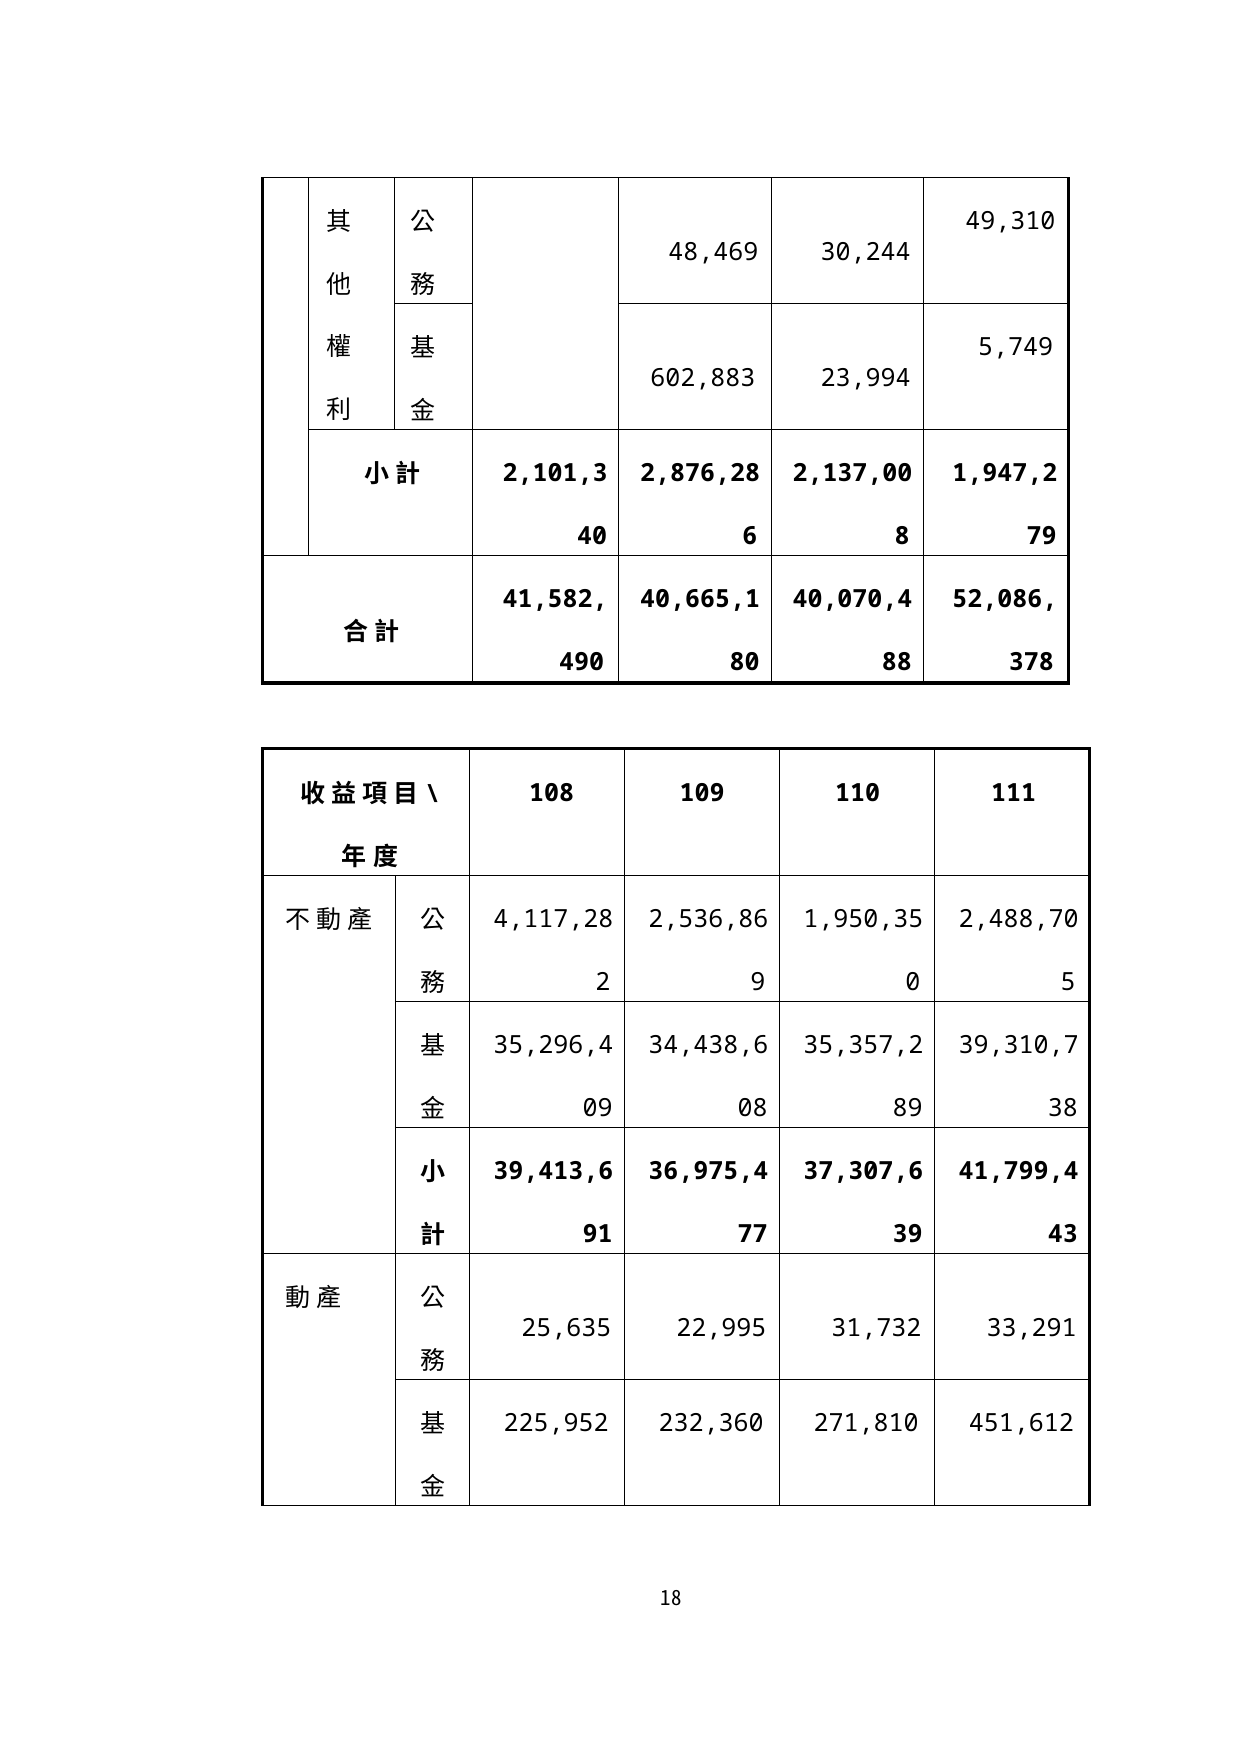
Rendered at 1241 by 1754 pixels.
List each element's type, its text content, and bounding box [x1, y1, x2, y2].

table_header 108 [470, 750, 624, 875]
table_cell 2,101,340 [473, 430, 618, 555]
table_cell 48,469 [619, 178, 771, 303]
table_cell 2,876,286 [619, 430, 771, 555]
table_cell 33,291 [935, 1254, 1088, 1379]
table_cell 公務 [395, 178, 472, 303]
table_cell 35,296,409 [470, 1002, 624, 1127]
table_header 109 [625, 750, 779, 875]
table_cell 41,582,490 [473, 556, 618, 681]
table_cell 49,310 [924, 178, 1067, 303]
table_cell 1,950,350 [780, 876, 934, 1001]
table_cell 34,438,608 [625, 1002, 779, 1127]
table_cell 52,086,378 [924, 556, 1067, 681]
table_cell 2,137,008 [772, 430, 923, 555]
table_header 收益項目\年度 [264, 750, 469, 875]
table_cell 2,536,869 [625, 876, 779, 1001]
table_cell 基金 [396, 1380, 469, 1505]
table_cell 22,995 [625, 1254, 779, 1379]
table_cell [264, 178, 308, 555]
table_cell 39,413,691 [470, 1128, 624, 1253]
table_cell 公務 [396, 876, 469, 1001]
table_cell [473, 178, 618, 429]
table_cell 25,635 [470, 1254, 624, 1379]
table_cell 2,488,705 [935, 876, 1088, 1001]
table_header 110 [780, 750, 934, 875]
table_cell 公務 [396, 1254, 469, 1379]
table_cell 23,994 [772, 304, 923, 429]
table_cell 35,357,289 [780, 1002, 934, 1127]
table_cell 5,749 [924, 304, 1067, 429]
table_cell 37,307,639 [780, 1128, 934, 1253]
table_cell 40,070,488 [772, 556, 923, 681]
table_cell 39,310,738 [935, 1002, 1088, 1127]
table_cell 基金 [396, 1002, 469, 1127]
table_cell 基金 [395, 304, 472, 429]
table_cell 小計 [309, 430, 472, 555]
table_cell 31,732 [780, 1254, 934, 1379]
table_header 111 [935, 750, 1088, 875]
table_cell 小計 [396, 1128, 469, 1253]
table_cell 40,665,180 [619, 556, 771, 681]
table_cell 1,947,279 [924, 430, 1067, 555]
table_cell 602,883 [619, 304, 771, 429]
table_cell 不動產 [264, 876, 395, 1253]
table_cell 36,975,477 [625, 1128, 779, 1253]
table_cell 232,360 [625, 1380, 779, 1505]
table_cell 225,952 [470, 1380, 624, 1505]
table_cell 41,799,443 [935, 1128, 1088, 1253]
table_cell 其他權利 [309, 178, 394, 429]
table_cell 451,612 [935, 1380, 1088, 1505]
table_cell 271,810 [780, 1380, 934, 1505]
table_cell 4,117,282 [470, 876, 624, 1001]
table_cell 動產 [264, 1254, 395, 1505]
table_cell 合計 [264, 556, 472, 681]
table_cell 30,244 [772, 178, 923, 303]
